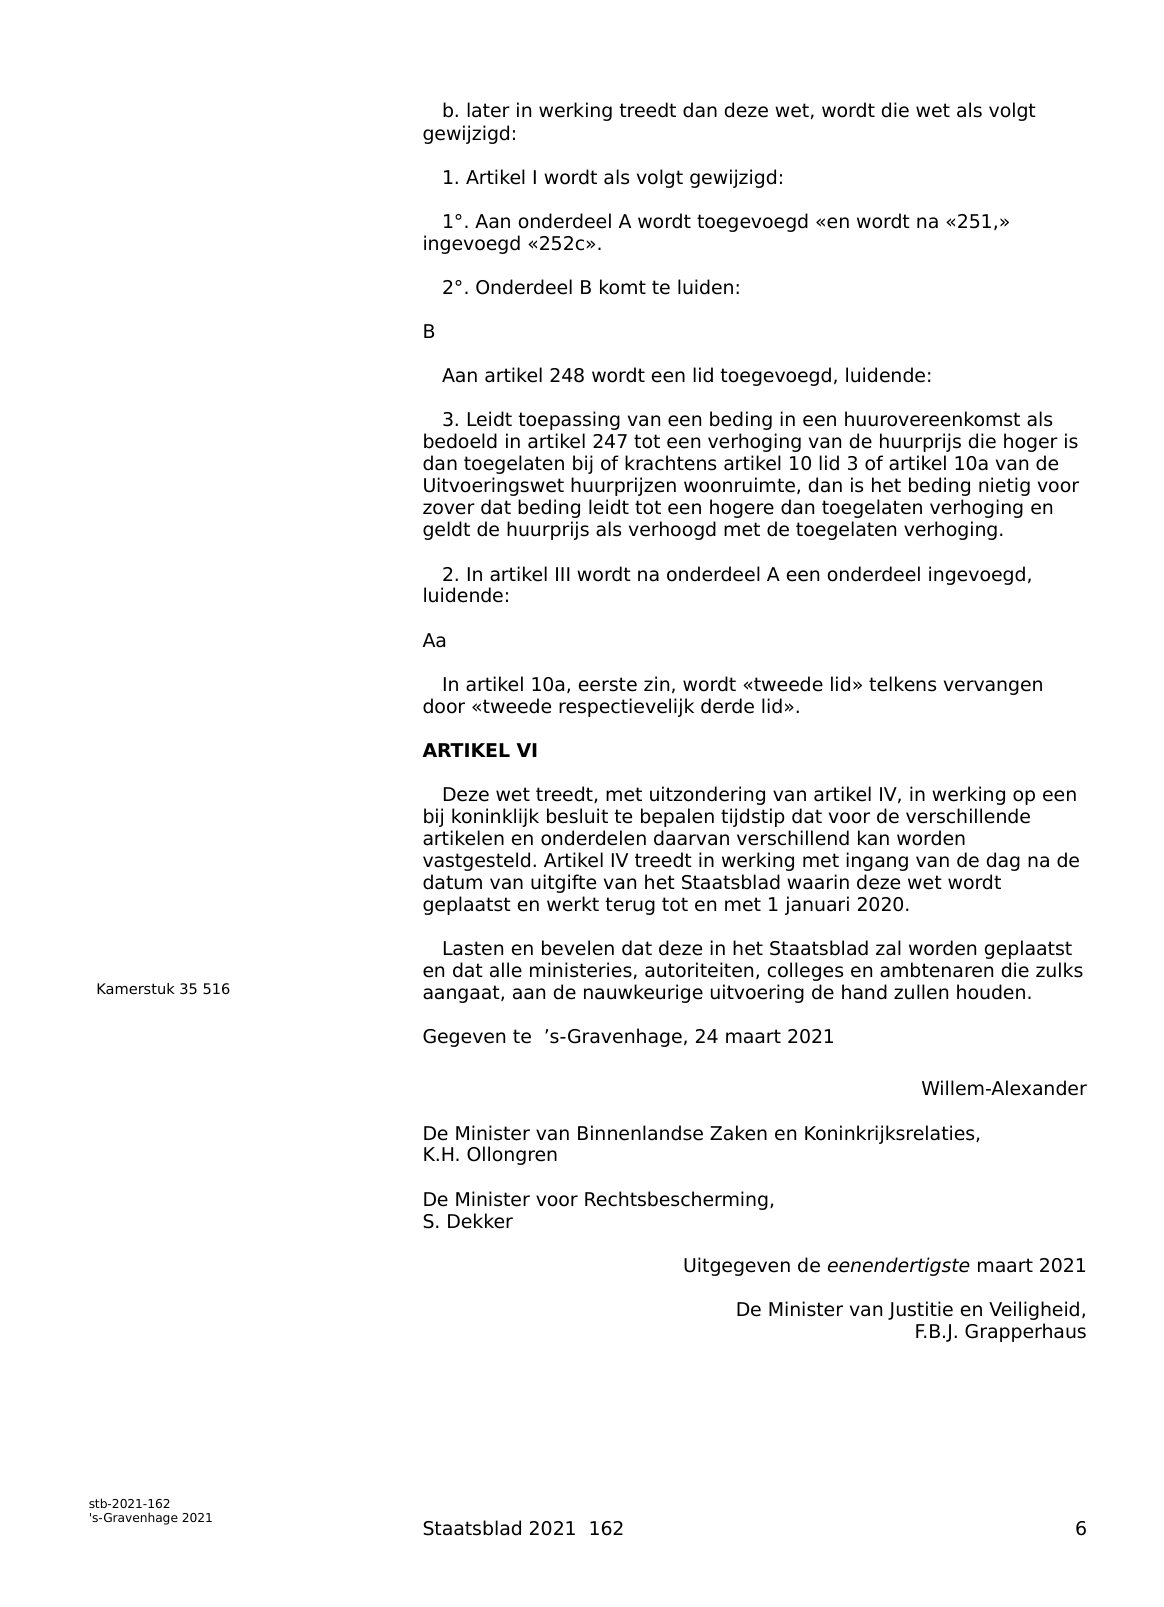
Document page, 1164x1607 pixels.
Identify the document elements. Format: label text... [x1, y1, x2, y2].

text 's-Gravenhage 2021 [88, 1511, 323, 1525]
text Aan artikel 248 wordt een lid toegevoegd, luidende: [422, 365, 1087, 387]
text B [422, 321, 1087, 343]
text Kamerstuk 35 516 [77, 981, 396, 998]
text 2. In artikel III wordt na onderdeel A een onderdeel ingevoegd, luidende: [422, 563, 1087, 607]
text Deze wet treedt, met uitzondering van artikel IV, in werking op een bij koninklijk besluit te bepalen tijdstip dat voor de verschillende artikelen en onderdelen daarvan verschillend kan worden vastgesteld. Artikel IV treedt in werking met ingang van de dag na de datum van uitgifte van het Staatsblad waarin deze wet wordt geplaatst en werkt terug tot en met 1 januari 2020. [422, 784, 1087, 916]
text 1°. Aan onderdeel A wordt toegevoegd «en wordt na «251,» ingevoegd «252c». [422, 211, 1087, 255]
text 1. Artikel I wordt als volgt gewijzigd: [422, 167, 1087, 188]
text Willem-Alexander [422, 1078, 1087, 1100]
text stb-2021-162 [88, 1497, 323, 1511]
text 3. Leidt toepassing van een beding in een huurovereenkomst als bedoeld in artikel 247 tot een verhoging van de huurprijs die hoger is dan toegelaten bij of krachtens artikel 10 lid 3 of artikel 10a van de Uitvoeringswet huurprijzen woonruimte, dan is het beding nietig voor zover dat beding leidt tot een hogere dan toegelaten verhoging en geldt de huurprijs als verhoogd met de toegelaten verhoging. [422, 409, 1087, 541]
text Gegeven te ’s-Gravenhage, 24 maart 2021 [422, 1026, 1087, 1048]
text Aa [422, 629, 1087, 652]
text De Minister van Binnenlandse Zaken en Koninkrijksrelaties, K.H. Ollongren [422, 1122, 1087, 1166]
text Uitgegeven de eenendertigste maart 2021 [422, 1255, 1087, 1277]
text De Minister van Justitie en Veiligheid, F.B.J. Grapperhaus [422, 1299, 1087, 1343]
text In artikel 10a, eerste zin, wordt «tweede lid» telkens vervangen door «tweede respectievelijk derde lid». [422, 674, 1087, 718]
text b. later in werking treedt dan deze wet, wordt die wet als volgt gewijzigd: [422, 100, 1087, 144]
text Lasten en bevelen dat deze in het Staatsblad zal worden geplaatst en dat alle ministeries, autoriteiten, colleges en ambtenaren die zulks aangaat, aan de nauwkeurige uitvoering de hand zullen houden. [422, 938, 1087, 1004]
text 2°. Onderdeel B komt te luiden: [422, 277, 1087, 299]
text De Minister voor Rechtsbescherming, S. Dekker [422, 1188, 1087, 1232]
subtitle ARTIKEL VI [422, 740, 1087, 762]
